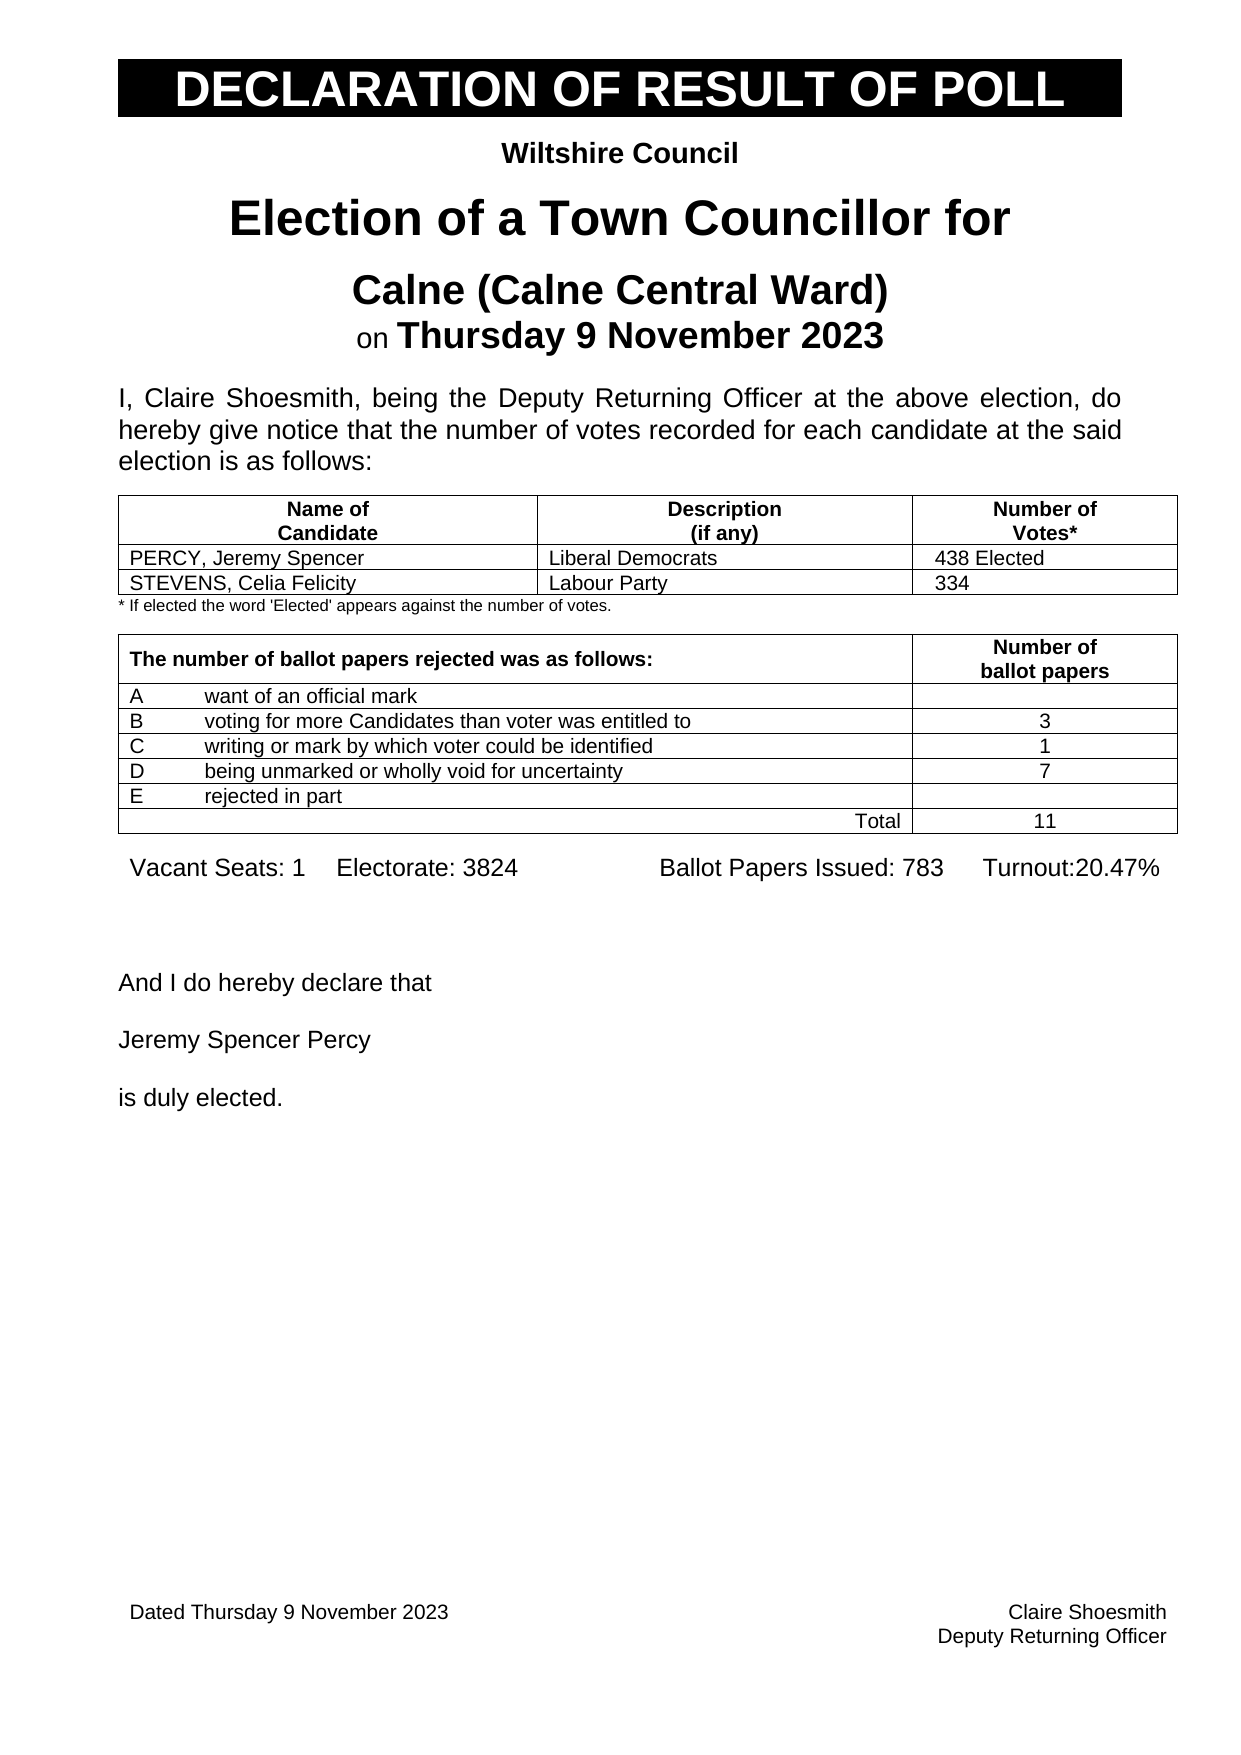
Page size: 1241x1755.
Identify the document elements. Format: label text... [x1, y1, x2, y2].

table_cell [913, 784, 1177, 808]
table_cell C writing or mark by which voter could be identified [119, 734, 912, 758]
table_cell Labour Party [538, 570, 912, 594]
text Election of a Town Councillor for [118, 188, 1122, 246]
text on Thursday 9 November 2023 [118, 313, 1122, 356]
text is duly elected. [118, 1083, 1122, 1112]
table_header Electorate: 3824 [325, 853, 648, 882]
table_cell 1 [913, 734, 1177, 758]
table_header Number of ballot papers [913, 635, 1177, 683]
text Wiltshire Council [118, 136, 1122, 169]
table_cell 11 [913, 809, 1177, 833]
table_cell A want of an official mark [119, 684, 912, 708]
table_cell D being unmarked or wholly void for uncertainty [119, 759, 912, 783]
table_cell 334 [913, 570, 1067, 594]
table_header Number of Votes* [913, 496, 1177, 544]
table_cell B voting for more Candidates than voter was entitled to [119, 709, 912, 733]
table_cell Total [119, 809, 912, 833]
text Calne (Calne Central Ward) [118, 265, 1122, 313]
table_header Ballot Papers Issued: 783 [648, 853, 971, 882]
table_cell E rejected in part [119, 784, 912, 808]
text DECLARATION OF RESULT OF POLL [118, 59, 1122, 117]
table_cell [1067, 545, 1177, 569]
text And I do hereby declare that [118, 968, 1122, 997]
table_cell STEVENS, Celia Felicity [119, 570, 537, 594]
table_cell Liberal Democrats [538, 545, 912, 569]
table_header Description (if any) [538, 496, 912, 544]
table_cell 438 Elected [913, 545, 1067, 569]
text I, Claire Shoesmith, being the Deputy Returning Officer at the above election, do hereby give notice that the number of votes recorded for each candidate at the said election is as follows: [118, 382, 1122, 476]
table_header Turnout:20.47% [971, 853, 1178, 882]
text Jeremy Spencer Percy [118, 1025, 1122, 1054]
table_cell 3 [913, 709, 1177, 733]
table_header The number of ballot papers rejected was as follows: [119, 635, 912, 683]
table_header Vacant Seats: 1 [118, 853, 325, 882]
table_cell [1067, 570, 1177, 594]
table_cell 7 [913, 759, 1177, 783]
text * If elected the word 'Elected' appears against the number of votes. [118, 595, 1122, 614]
table_header Name of Candidate [119, 496, 537, 544]
table_cell PERCY, Jeremy Spencer [119, 545, 537, 569]
table_cell [913, 684, 1177, 708]
